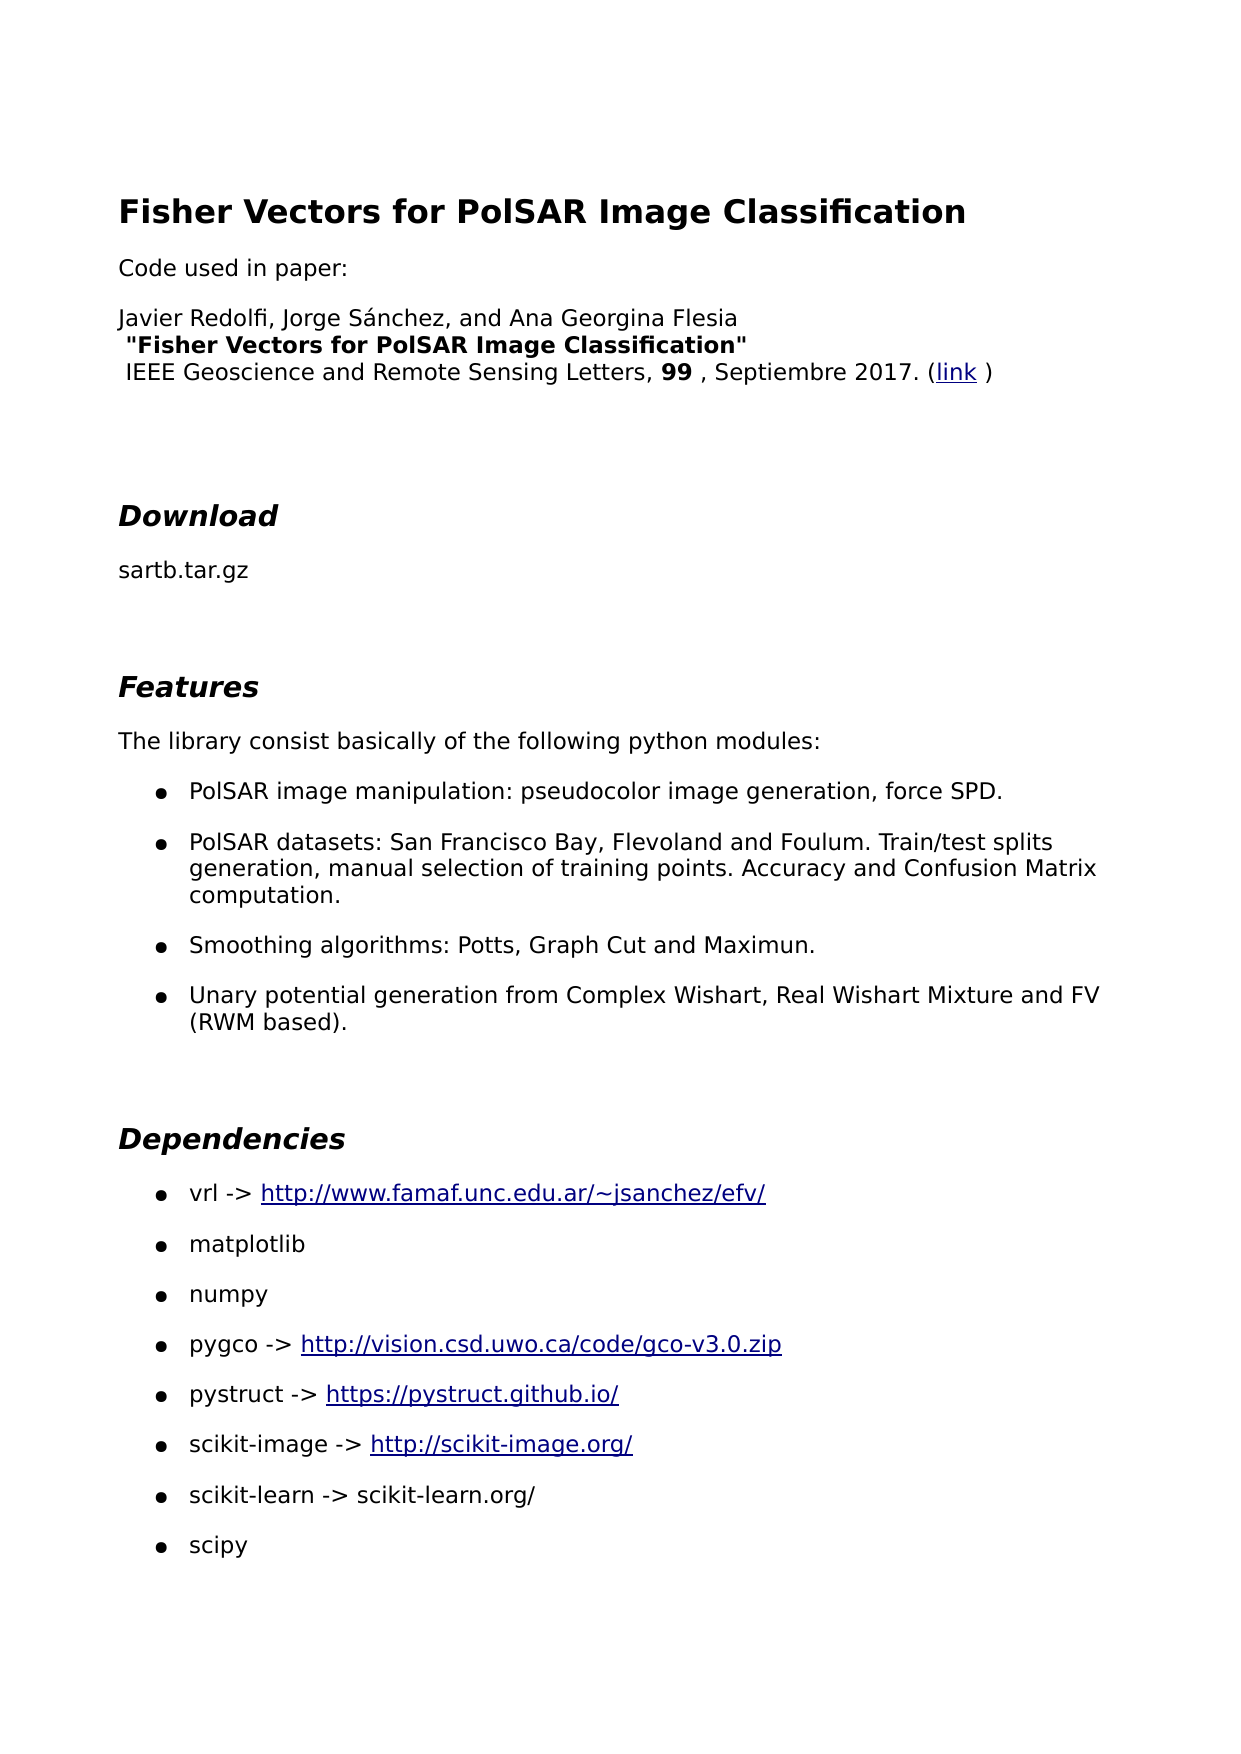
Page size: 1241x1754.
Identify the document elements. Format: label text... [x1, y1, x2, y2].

list scikit-learn -> scikit-learn.org/ [153, 1482, 1122, 1508]
list scipy [153, 1532, 1122, 1559]
subtitle Download [118, 499, 1122, 533]
list PolSAR image manipulation: pseudocolor image generation, force SPD. [153, 778, 1122, 805]
text Code used in paper: [118, 255, 1122, 282]
subtitle Features [118, 671, 1122, 704]
list pygco -> http://vision.csd.uwo.ca/code/gco-v3.0.zip [153, 1331, 1122, 1358]
list matplotlib [153, 1231, 1122, 1257]
list PolSAR datasets: San Francisco Bay, Flevoland and Foulum. Train/test splits generation, manual selection of training points. Accuracy and Confusion Matrix computation. [153, 829, 1122, 909]
subtitle Fisher Vectors for PolSAR Image Classification [118, 193, 1122, 231]
list scikit-image -> http://scikit-image.org/ [153, 1432, 1122, 1458]
subtitle Dependencies [118, 1123, 1122, 1156]
text Javier Redolfi, Jorge Sánchez, and Ana Georgina Flesia "Fisher Vectors for PolSAR Image Classification" IEEE Geoscience and Remote Sensing Letters, 99 , Septiembre 2017. (link ) [118, 306, 1122, 412]
list numpy [153, 1281, 1122, 1308]
text The library consist basically of the following python modules: [118, 728, 1122, 755]
list pystruct -> https://pystruct.github.io/ [153, 1381, 1122, 1408]
list Smoothing algorithms: Potts, Graph Cut and Maximun. [153, 932, 1122, 959]
list vrl -> http://www.famaf.unc.edu.ar/~jsanchez/efv/ [153, 1181, 1122, 1207]
text sartb.tar.gz [118, 557, 1122, 584]
list Unary potential generation from Complex Wishart, Real Wishart Mixture and FV (RWM based). [153, 982, 1122, 1036]
